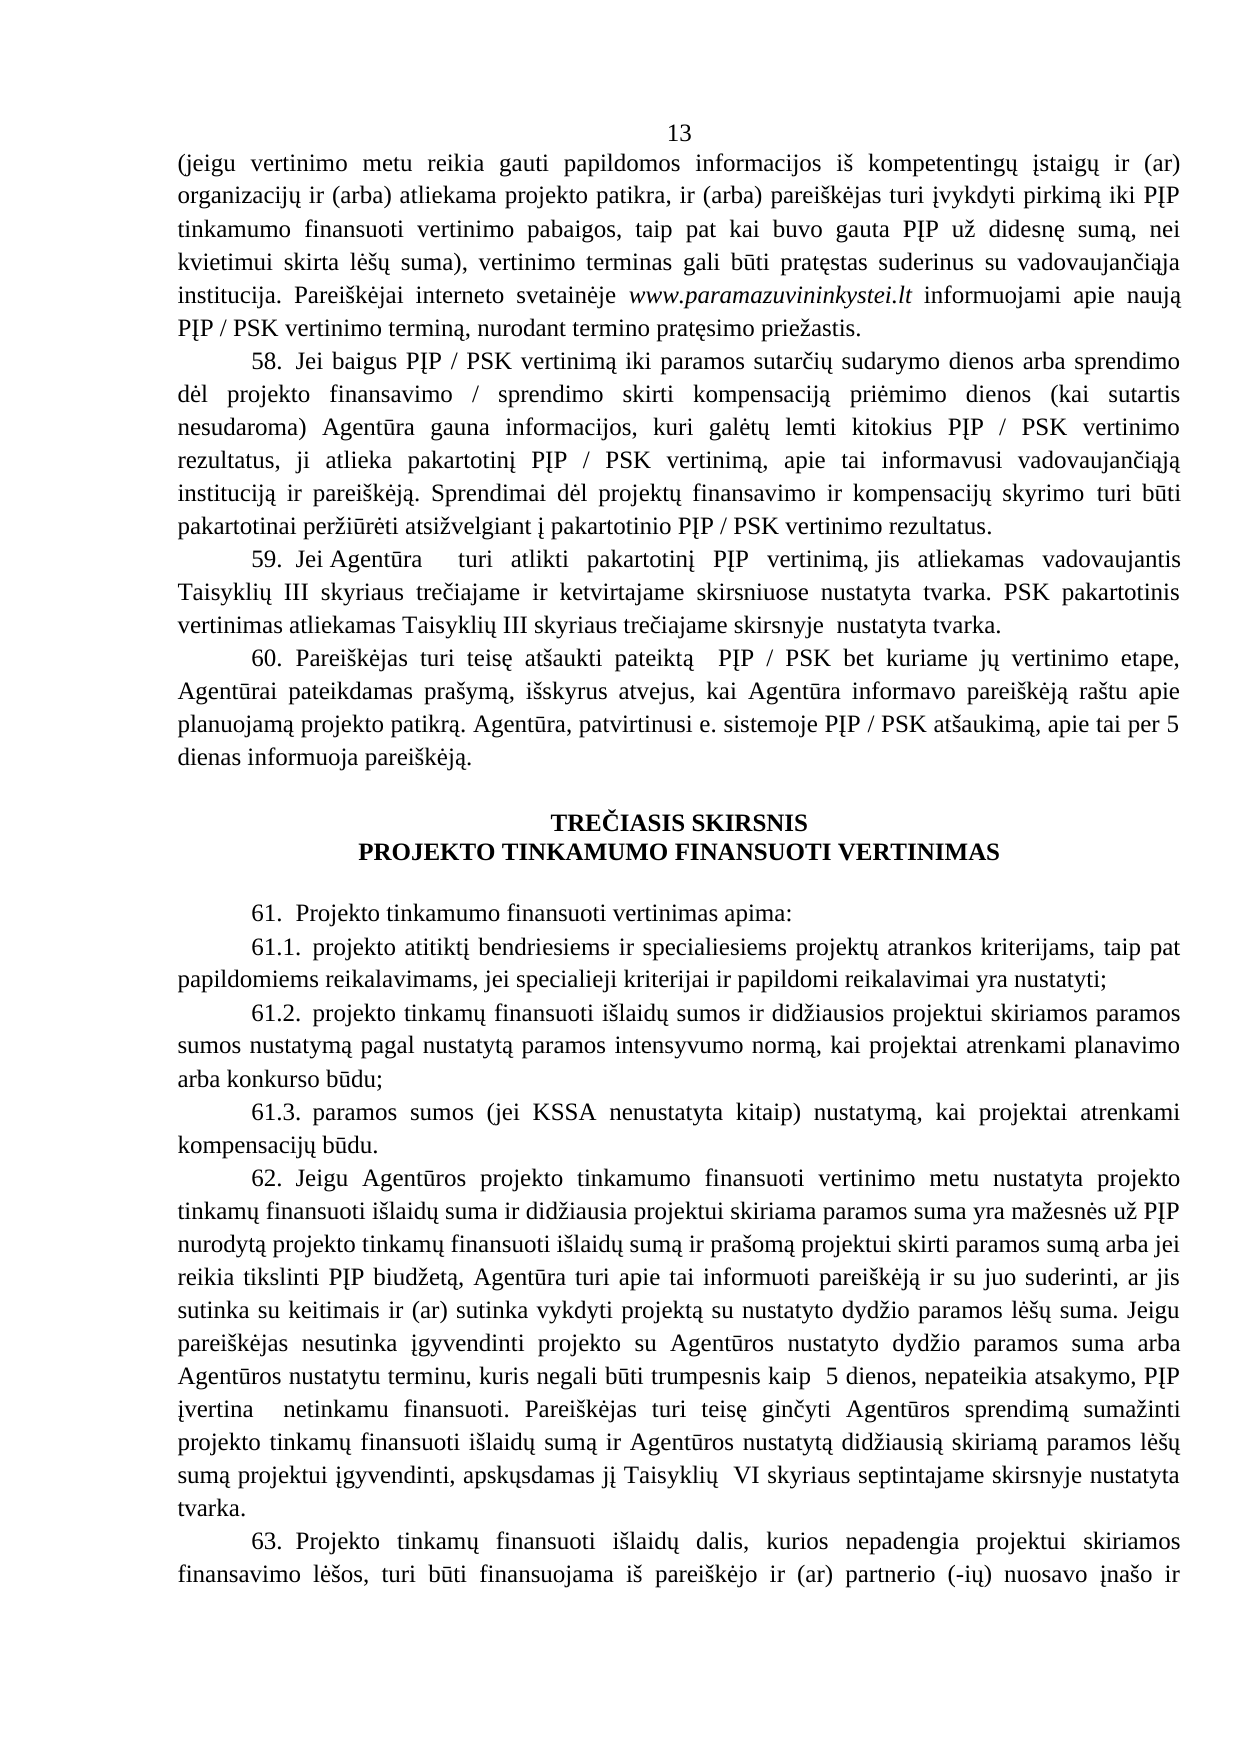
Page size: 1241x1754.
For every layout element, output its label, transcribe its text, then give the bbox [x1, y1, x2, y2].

text 61.2. projekto tinkamų finansuoti išlaidų sumos ir didžiausios projektui skiriamos paramos sumos nustatymą pagal nustatytą paramos intensyvumo normą, kai projektai atrenkami planavimo arba konkurso būdu; [177, 998, 1181, 1092]
text 61.3. paramos sumos (jei KSSA nenustatyta kitaip) nustatymą, kai projektai atrenkami kompensacijų būdu. [177, 1097, 1181, 1158]
text 63. Projekto tinkamų finansuoti išlaidų dalis, kurios nepadengia projektui skiriamos finansavimo lėšos, turi būti finansuojama iš pareiškėjo ir (ar) partnerio (-ių) nuosavo įnašo ir [177, 1526, 1181, 1588]
text 61.1. projekto atitiktį bendriesiems ir specialiesiems projektų atrankos kriterijams, taip pat papildomiems reikalavimams, jei specialieji kriterijai ir papildomi reikalavimai yra nustatyti; [177, 932, 1181, 993]
subtitle PROJEKTO TINKAMUMO FINANSUOTI VERTINIMAS [177, 837, 1181, 866]
subtitle TREČIASIS SKIRSNIS [177, 808, 1181, 837]
text 60. Pareiškėjas turi teisę atšaukti pateiktą PĮP / PSK bet kuriame jų vertinimo etape, Agentūrai pateikdamas prašymą, išskyrus atvejus, kai Agentūra informavo pareiškėją raštu apie planuojamą projekto patikrą. Agentūra, patvirtinusi e. sistemoje PĮP / PSK atšaukimą, apie tai per 5 dienas informuoja pareiškėją. [177, 643, 1181, 771]
text 58. Jei baigus PĮP / PSK vertinimą iki paramos sutarčių sudarymo dienos arba sprendimo dėl projekto finansavimo / sprendimo skirti kompensaciją priėmimo dienos (kai sutartis nesudaroma) Agentūra gauna informacijos, kuri galėtų lemti kitokius PĮP / PSK vertinimo rezultatus, ji atlieka pakartotinį PĮP / PSK vertinimą, apie tai informavusi vadovaujančiąją instituciją ir pareiškėją. Sprendimai dėl projektų finansavimo ir kompensacijų skyrimo turi būti pakartotinai peržiūrėti atsižvelgiant į pakartotinio PĮP / PSK vertinimo rezultatus. [177, 346, 1181, 539]
text (jeigu vertinimo metu reikia gauti papildomos informacijos iš kompetentingų įstaigų ir (ar) organizacijų ir (arba) atliekama projekto patikra, ir (arba) pareiškėjas turi įvykdyti pirkimą iki PĮP tinkamumo finansuoti vertinimo pabaigos, taip pat kai buvo gauta PĮP už didesnę sumą, nei kvietimui skirta lėšų suma), vertinimo terminas gali būti pratęstas suderinus su vadovaujančiąja institucija. Pareiškėjai interneto svetainėje www.paramazuvininkystei.lt informuojami apie naują PĮP / PSK vertinimo terminą, nurodant termino pratęsimo priežastis. [177, 148, 1181, 341]
text 61. Projekto tinkamumo finansuoti vertinimas apima: [177, 898, 1181, 927]
text 62. Jeigu Agentūros projekto tinkamumo finansuoti vertinimo metu nustatyta projekto tinkamų finansuoti išlaidų suma ir didžiausia projektui skiriama paramos suma yra mažesnės už PĮP nurodytą projekto tinkamų finansuoti išlaidų sumą ir prašomą projektui skirti paramos sumą arba jei reikia tikslinti PĮP biudžetą, Agentūra turi apie tai informuoti pareiškėją ir su juo suderinti, ar jis sutinka su keitimais ir (ar) sutinka vykdyti projektą su nustatyto dydžio paramos lėšų suma. Jeigu pareiškėjas nesutinka įgyvendinti projekto su Agentūros nustatyto dydžio paramos suma arba Agentūros nustatytu terminu, kuris negali būti trumpesnis kaip 5 dienos, nepateikia atsakymo, PĮP įvertina netinkamu finansuoti. Pareiškėjas turi teisę ginčyti Agentūros sprendimą sumažinti projekto tinkamų finansuoti išlaidų sumą ir Agentūros nustatytą didžiausią skiriamą paramos lėšų sumą projektui įgyvendinti, apskųsdamas jį Taisyklių VI skyriaus septintajame skirsnyje nustatyta tvarka. [177, 1163, 1181, 1522]
text 59. Jei Agentūra turi atlikti pakartotinį PĮP vertinimą, jis atliekamas vadovaujantis Taisyklių III skyriaus trečiajame ir ketvirtajame skirsniuose nustatyta tvarka. PSK pakartotinis vertinimas atliekamas Taisyklių III skyriaus trečiajame skirsnyje nustatyta tvarka. [177, 544, 1181, 639]
